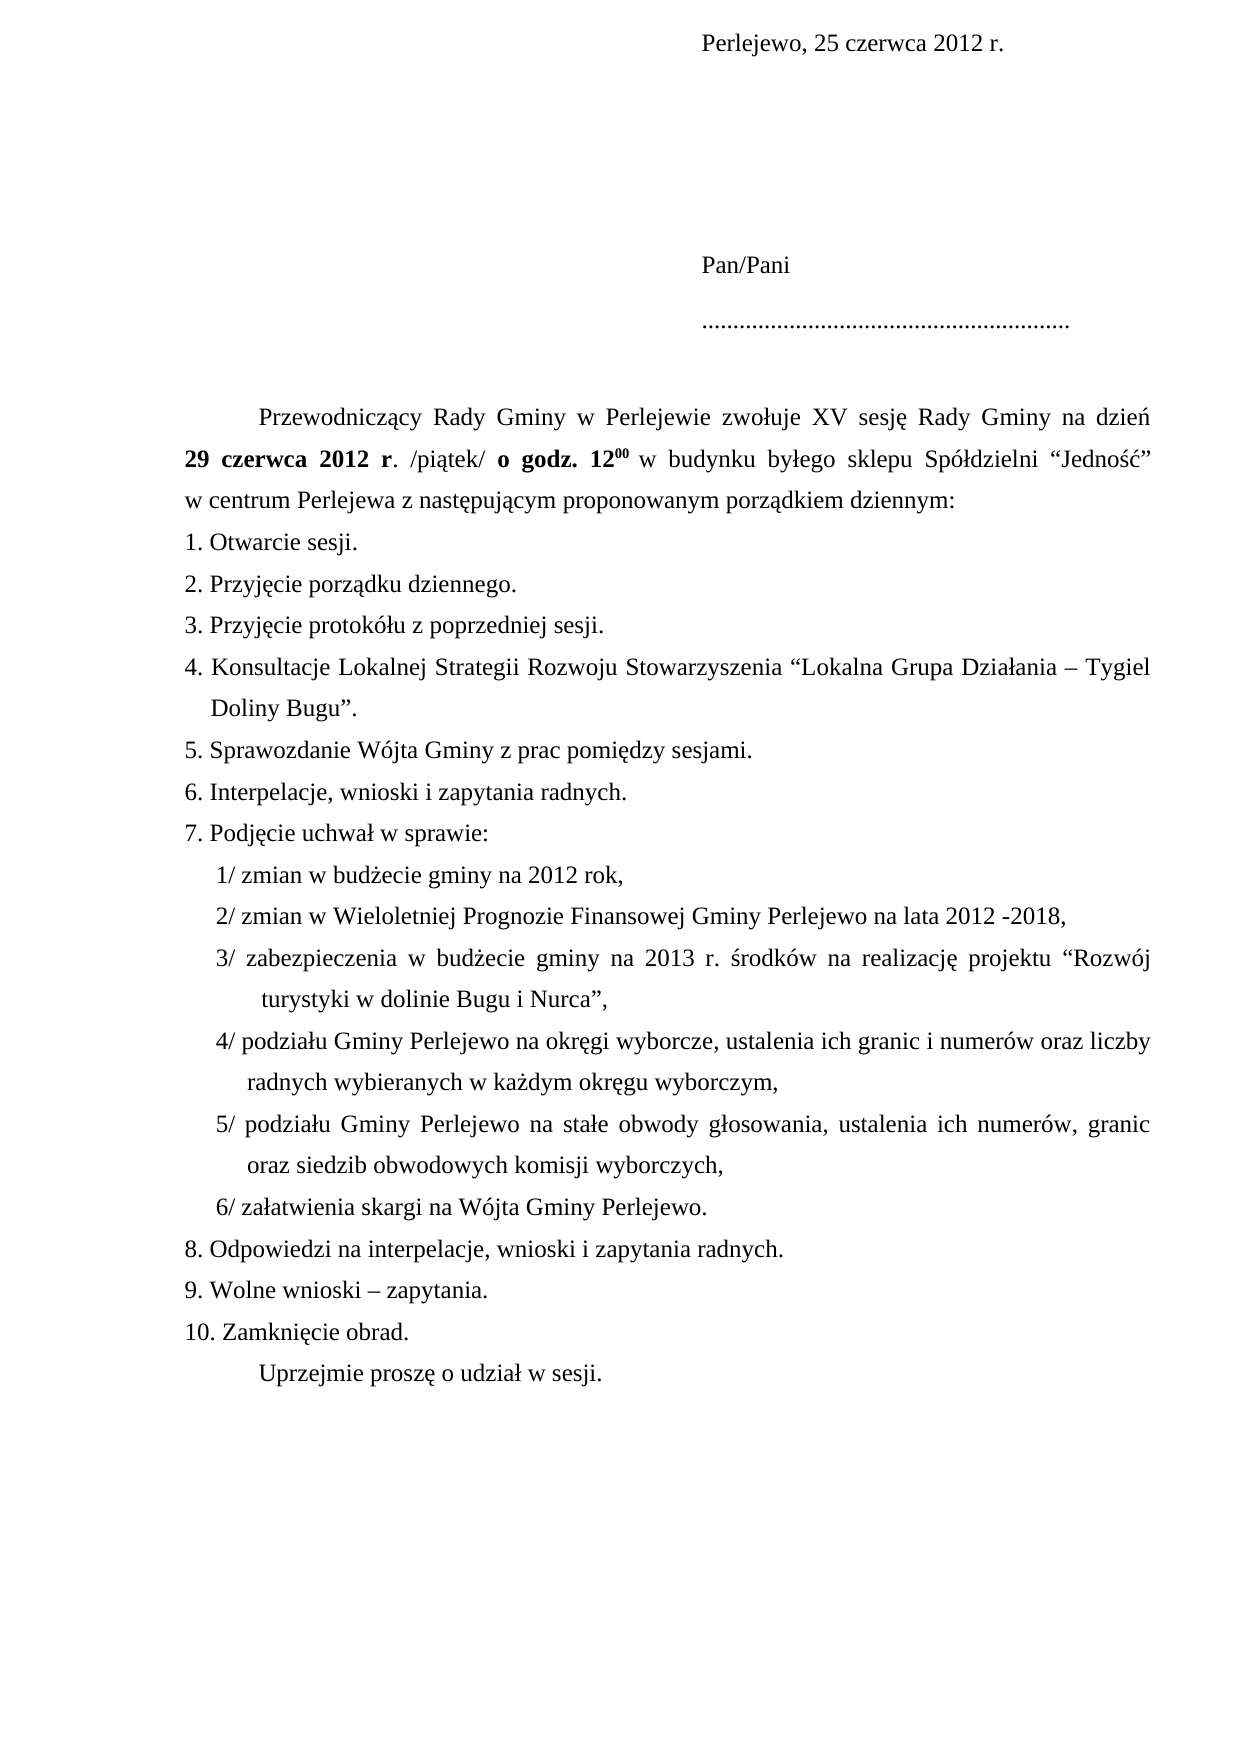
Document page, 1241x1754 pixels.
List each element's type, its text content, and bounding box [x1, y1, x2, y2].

text Perlejewo, 25 czerwca 2012 r. [184, 29, 1152, 57]
text 2. Przyjęcie porządku dziennego. [184, 570, 1152, 597]
text 3. Przyjęcie protokółu z poprzedniej sesji. [184, 611, 1152, 639]
text 3/ zabezpieczenia w budżecie gminy na 2013 r. środków na realizację projektu “Rozwój turystyki w dolinie Bugu i Nurca”, [216, 944, 1152, 1013]
text 9. Wolne wnioski – zapytania. [184, 1276, 1152, 1304]
text 2/ zmian w Wieloletniej Prognozie Finansowej Gminy Perlejewo na lata 2012 -2018, [216, 902, 1152, 930]
text 7. Podjęcie uchwał w sprawie: [184, 819, 1152, 847]
text 4/ podziału Gminy Perlejewo na okręgi wyborcze, ustalenia ich granic i numerów oraz liczby radnych wybieranych w każdym okręgu wyborczym, [216, 1027, 1152, 1096]
text 1/ zmian w budżecie gminy na 2012 rok, [216, 861, 1152, 888]
text 8. Odpowiedzi na interpelacje, wnioski i zapytania radnych. [184, 1235, 1152, 1262]
text Przewodniczący Rady Gminy w Perlejewie zwołuje XV sesję Rady Gminy na dzień 29 czerwca 2012 r. /piątek/ o godz. 1200 w budynku byłego sklepu Spółdzielni “Jedność” w centrum Perlejewa z następującym proponowanym porządkiem dziennym: [184, 403, 1152, 514]
text 5/ podziału Gminy Perlejewo na stałe obwody głosowania, ustalenia ich numerów, granic oraz siedzib obwodowych komisji wyborczych, [216, 1110, 1152, 1179]
text 10. Zamknięcie obrad. [184, 1318, 1152, 1346]
text 6/ załatwienia skargi na Wójta Gminy Perlejewo. [216, 1193, 1152, 1221]
text 6. Interpelacje, wnioski i zapytania radnych. [184, 778, 1152, 805]
text Uprzejmie proszę o udział w sesji. [184, 1359, 1152, 1387]
text 4. Konsultacje Lokalnej Strategii Rozwoju Stowarzyszenia “Lokalna Grupa Działania – Tygiel Doliny Bugu”. [184, 653, 1152, 722]
text 5. Sprawozdanie Wójta Gminy z prac pomiędzy sesjami. [184, 736, 1152, 764]
text Pan/Pani [184, 251, 1152, 279]
text 1. Otwarcie sesji. [184, 528, 1152, 556]
text ........................................................... [184, 307, 1152, 334]
